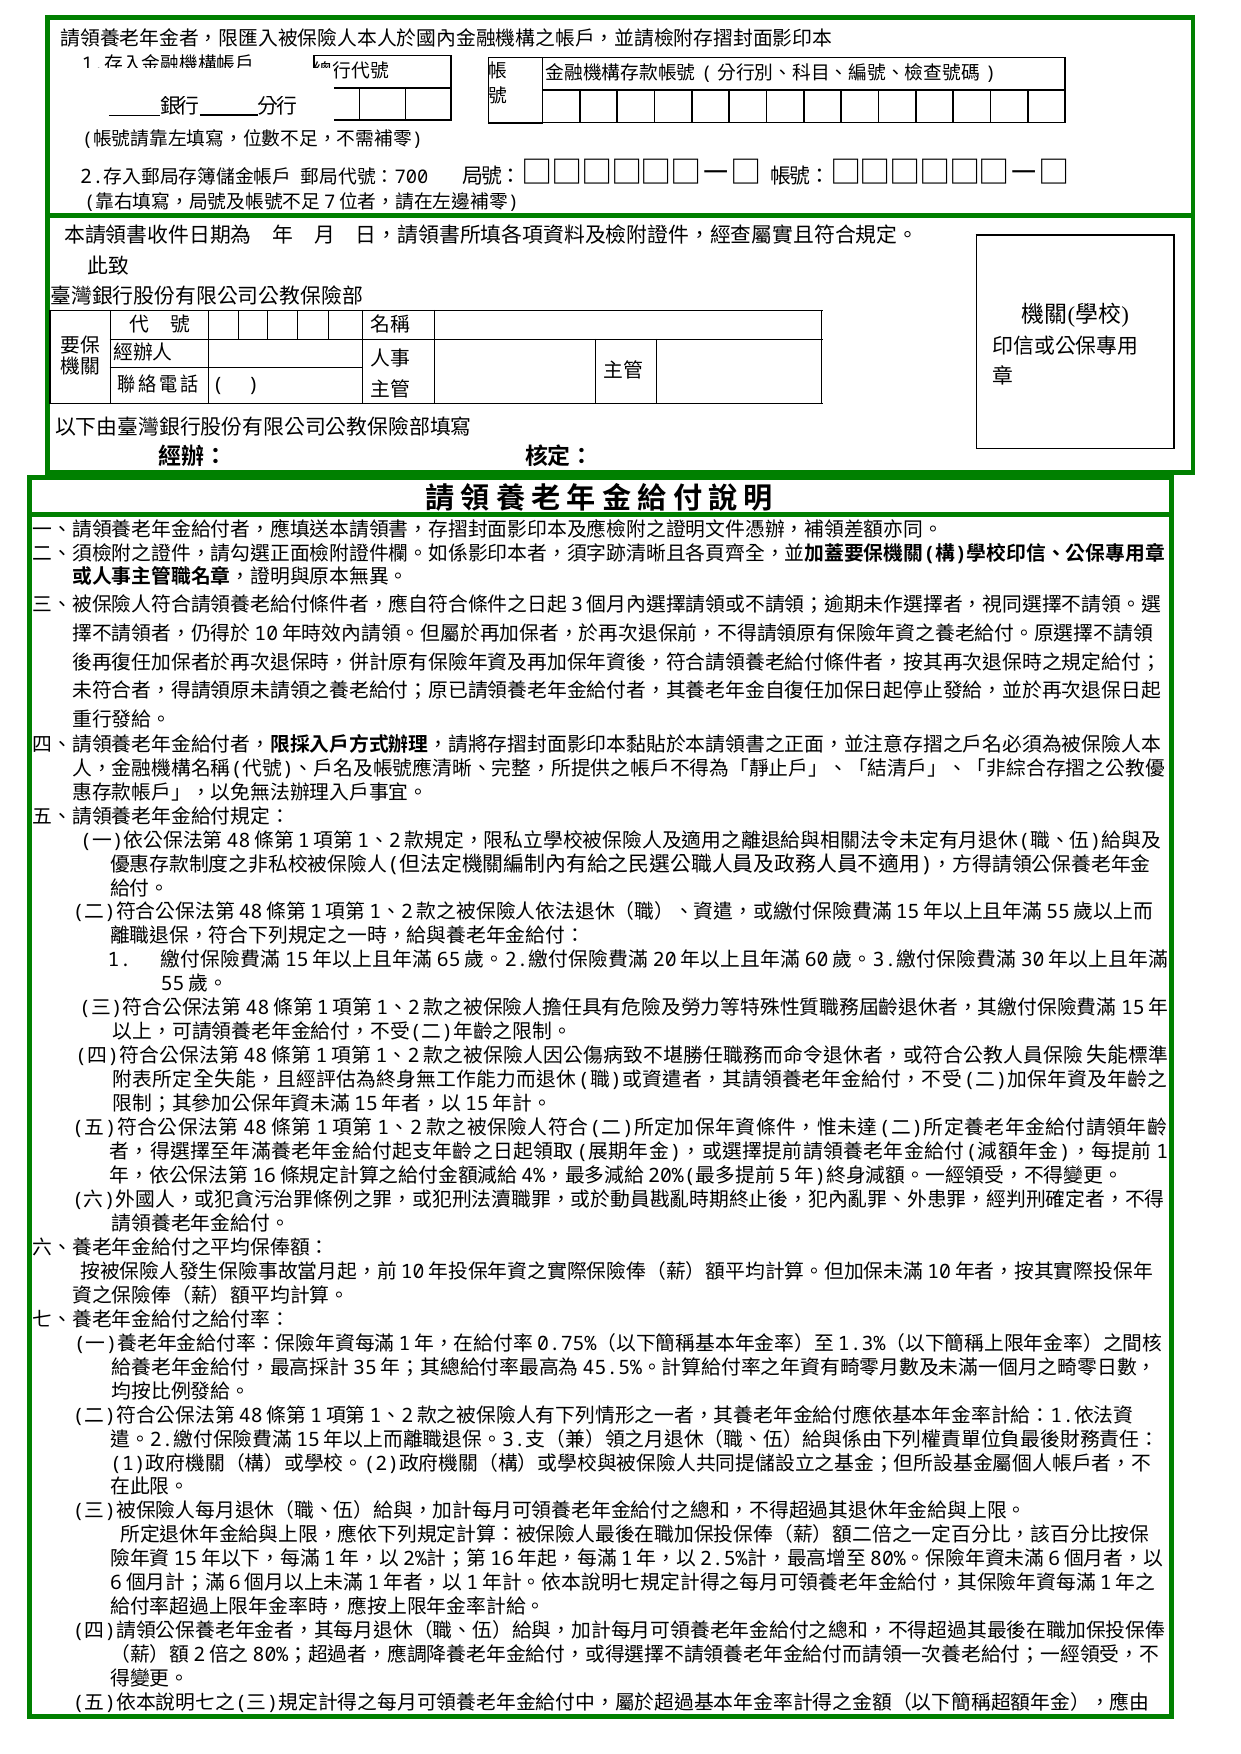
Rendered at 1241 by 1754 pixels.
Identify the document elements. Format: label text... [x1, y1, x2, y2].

table_header [298, 311, 328, 339]
table_cell 一、請領養老年金給付者，應填送本請領書，存摺封面影印本及應檢附之證明文件憑辦，補領差額亦同。 二、須檢附之證件，請勾選正面檢附證件欄。如係影印本者，須字跡清晰且各頁齊全，並加蓋要保機關(構)學校印信、公保專用章或人事主管職名章，證明與原本無異。 三、被保險人符合請領養老給付條件者，應自符合條件之日起3個月內選擇請領或不請領；逾期未作選擇者，視同選擇不請領。選擇不請領者，仍得於10年時效內請領。但屬於再加保者，於再次退保前，不得請領原有保險年資之養老給付。原選擇不請領後再復任加保者於再次退保時，併計原有保險年資及再加保年資後，符合請領養老給付條件者，按其再次退保時之規定給付；未符合者，得請領原未請領之養老給付；原已請領養老年金給付者，其養老年金自復任加保日起停止發給，並於再次退保日起重行發給。 四、請領養老年金給付者，限採入戶方式辦理，請將存摺封面影印本黏貼於本請領書之正面，並注意存摺之戶名必須為被保險人本人，金融機構名稱(代號)、戶名及帳號應清晰、完整，所提供之帳戶不得為「靜止戶」、「結清戶」、「非綜合存摺之公教優惠存款帳戶」，以免無法辦理入戶事宜。 五、請領養老年金給付規定： (一)依公保法第48條第1項第1、2款規定，限私立學校被保險人及適用之離退給與相關法令未定有月退休(職、伍)給與及優惠存款制度之非私校被保險人(但法定機關編制內有給之民選公職人員及政務人員不適用)，方得請領公保養老年金給付。 (二)符合公保法第48條第1項第1、2款之被保險人依法退休（職）、資遣，或繳付保險費滿15年以上且年滿55歲以上而離職退保，符合下列規定之一時，給與養老年金給付： 繳付保險費滿15年以上且年滿65歲。2.繳付保險費滿20年以上且年滿60歲。3.繳付保險費滿30年以上且年滿55歲。 (三)符合公保法第48條第1項第1、2款之被保險人擔任具有危險及勞力等特殊性質職務屆齡退休者，其繳付保險費滿15年以上，可請領養老年金給付，不受(二)年齡之限制。 (四)符合公保法第48條第1項第1、2款之被保險人因公傷病致不堪勝任職務而命令退休者，或符合公教人員保險失能標準附表所定全失能，且經評估為終身無工作能力而退休(職)或資遣者，其請領養老年金給付，不受(二)加保年資及年齡之限制；其參加公保年資未滿15年者，以15年計。 (五)符合公保法第48條第1項第1、2款之被保險人符合(二)所定加保年資條件，惟未達(二)所定養老年金給付請領年齡者，得選擇至年滿養老年金給付起支年齡之日起領取(展期年金)，或選擇提前請領養老年金給付(減額年金)，每提前1年，依公保法第16條規定計算之給付金額減給4%，最多減給20%(最多提前5年)終身減額。一經領受，不得變更。 (六)外國人，或犯貪污治罪條例之罪，或犯刑法瀆職罪，或於動員戡亂時期終止後，犯內亂罪、外患罪，經判刑確定者，不得請領養老年金給付。 六、養老年金給付之平均保俸額： 按被保險人發生保險事故當月起，前10年投保年資之實際保險俸（薪）額平均計算。但加保未滿10年者，按其實際投保年資之保險俸（薪）額平均計算。 七、養老年金給付之給付率： (一)養老年金給付率：保險年資每滿1年，在給付率0.75%（以下簡稱基本年金率）至1.3%（以下簡稱上限年金率）之間核給養老年金給付，最高採計35年；其總給付率最高為45.5%。計算給付率之年資有畸零月數及未滿一個月之畸零日數，均按比例發給。 (二)符合公保法第48條第1項第1、2款之被保險人有下列情形之一者，其養老年金給付應依基本年金率計給：1.依法資遣。2.繳付保險費滿15年以上而離職退保。3.支（兼）領之月退休（職、伍）給與係由下列權責單位負最後財務責任：(1)政府機關（構）或學校。(2)政府機關（構）或學校與被保險人共同提儲設立之基金；但所設基金屬個人帳戶者，不在此限。 (三)被保險人每月退休（職、伍）給與，加計每月可領養老年金給付之總和，不得超過其退休年金給與上限。 所定退休年金給與上限，應依下列規定計算：被保險人最後在職加保投保俸（薪）額二倍之一定百分比，該百分比按保險年資15年以下，每滿1年，以2%計；第16年起，每滿1年，以2.5%計，最高增至80%。保險年資未滿6個月者，以6個月計；滿6個月以上未滿1年者，以1年計。依本說明七規定計得之每月可領養老年金給付，其保險年資每滿1年之給付率超過上限年金率時，應按上限年金率計給。 (四)請領公保養老年金者，其每月退休（職、伍）給與，加計每月可領養老年金給付之總和，不得超過其最後在職加保投保俸（薪）額2倍之80%；超過者，應調降養老年金給付，或得選擇不請領養老年金給付而請領一次養老給付；一經領受，不得變更。 (五)依本說明七之(三)規定計得之每月可領養老年金給付中，屬於超過基本年金率計得之金額（以下簡稱超額年金），應由 [32, 517, 1169, 1714]
table_cell 經辦人 [111, 340, 208, 367]
table_header [268, 311, 297, 339]
table_cell [657, 340, 821, 403]
table_header 名稱 [363, 311, 434, 339]
table_cell 本請領書收件日期為 年 月 日，請領書所填各項資料及檢附證件，經查屬實且符合規定。 此致 臺灣銀行股份有限公司公教保險部 以下由臺灣銀行股份有限公司公教保險部填寫 經辦： 核定： [50, 218, 1191, 470]
table_cell 人事 主管 [363, 340, 434, 403]
table_cell [209, 340, 362, 367]
table_header [239, 311, 267, 339]
table_cell 聯絡電話 [111, 368, 208, 403]
table_header [329, 311, 362, 339]
table_header 請領養老年金給付說明 [32, 480, 1169, 512]
table_header [435, 311, 821, 339]
table_cell [435, 340, 595, 403]
table_cell 主管 [596, 340, 656, 403]
table_header 代號 [111, 311, 208, 339]
table_cell ( ) [209, 368, 362, 403]
table_cell 請領養老年金者，限匯入被保險人本人於國內金融機構之帳戶，並請檢附存摺封面影印本 1.存入金融機構帳戶 (帳號請靠左填寫，位數不足，不需補零) 2.存入郵局存簿儲金帳戶 郵局代號：700 局號：□□□□□□－□ 帳號：□□□□□□－□ (靠右填寫，局號及帳號不足7位者，請在左邊補零) [50, 20, 1191, 213]
table_header 要保 機關 [51, 311, 110, 403]
table_header [209, 311, 238, 339]
